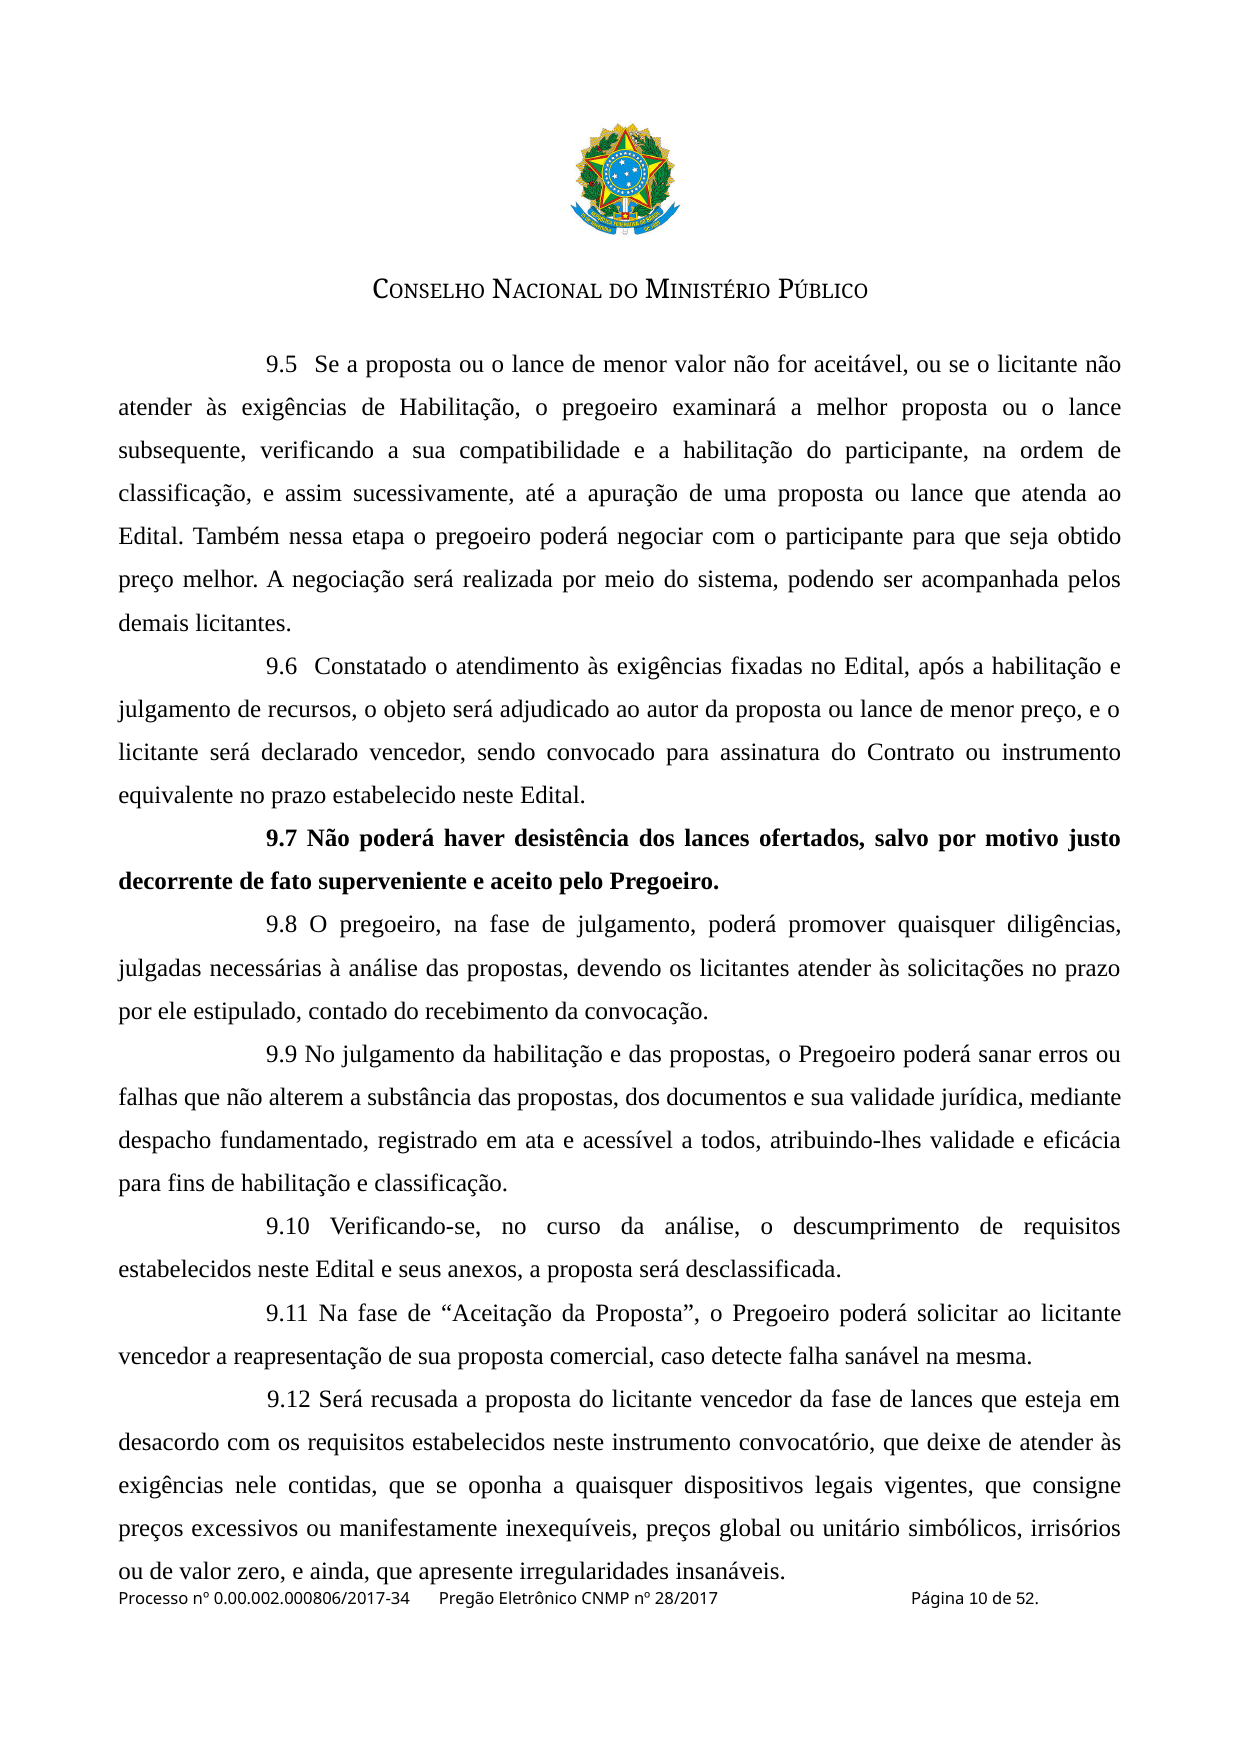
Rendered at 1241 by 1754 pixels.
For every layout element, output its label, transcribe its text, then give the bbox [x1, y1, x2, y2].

list Constatado o atendimento às exigências fixadas no Edital, após a habilitação e julgamento de recursos, o objeto será adjudicado ao autor da proposta ou lance de menor preço, e o licitante será declarado vencedor, sendo convocado para assinatura do Contrato ou instrumento equivalente no prazo estabelecido neste Edital. [118, 651, 1122, 809]
text 9.8 O pregoeiro, na fase de julgamento, poderá promover quaisquer diligências, julgadas necessárias à análise das propostas, devendo os licitantes atender às solicitações no prazo por ele estipulado, contado do recebimento da convocação. [118, 909, 1122, 1024]
text 9.9 No julgamento da habilitação e das propostas, o Pregoeiro poderá sanar erros ou falhas que não alterem a substância das propostas, dos documentos e sua validade jurídica, mediante despacho fundamentado, registrado em ata e acessível a todos, atribuindo-lhes validade e eficácia para fins de habilitação e classificação. [118, 1039, 1122, 1197]
text 9.7 Não poderá haver desistência dos lances ofertados, salvo por motivo justo decorrente de fato superveniente e aceito pelo Pregoeiro. [118, 823, 1122, 895]
text 9.12 Será recusada a proposta do licitante vencedor da fase de lances que esteja em desacordo com os requisitos estabelecidos neste instrumento convocatório, que deixe de atender às exigências nele contidas, que se oponha a quaisquer dispositivos legais vigentes, que consigne preços excessivos ou manifestamente inexequíveis, preços global ou unitário simbólicos, irrisórios ou de valor zero, e ainda, que apresente irregularidades insanáveis. [118, 1384, 1122, 1585]
list Se a proposta ou o lance de menor valor não for aceitável, ou se o licitante não atender às exigências de Habilitação, o pregoeiro examinará a melhor proposta ou o lance subsequente, verificando a sua compatibilidade e a habilitação do participante, na ordem de classificação, e assim sucessivamente, até a apuração de uma proposta ou lance que atenda ao Edital. Também nessa etapa o pregoeiro poderá negociar com o participante para que seja obtido preço melhor. A negociação será realizada por meio do sistema, podendo ser acompanhada pelos demais licitantes. [118, 349, 1122, 636]
text 9.10 Verificando-se, no curso da análise, o descumprimento de requisitos estabelecidos neste Edital e seus anexos, a proposta será desclassificada. [118, 1211, 1122, 1283]
text 9.11 Na fase de “Aceitação da Proposta”, o Pregoeiro poderá solicitar ao licitante vencedor a reapresentação de sua proposta comercial, caso detecte falha sanável na mesma. [118, 1298, 1122, 1369]
